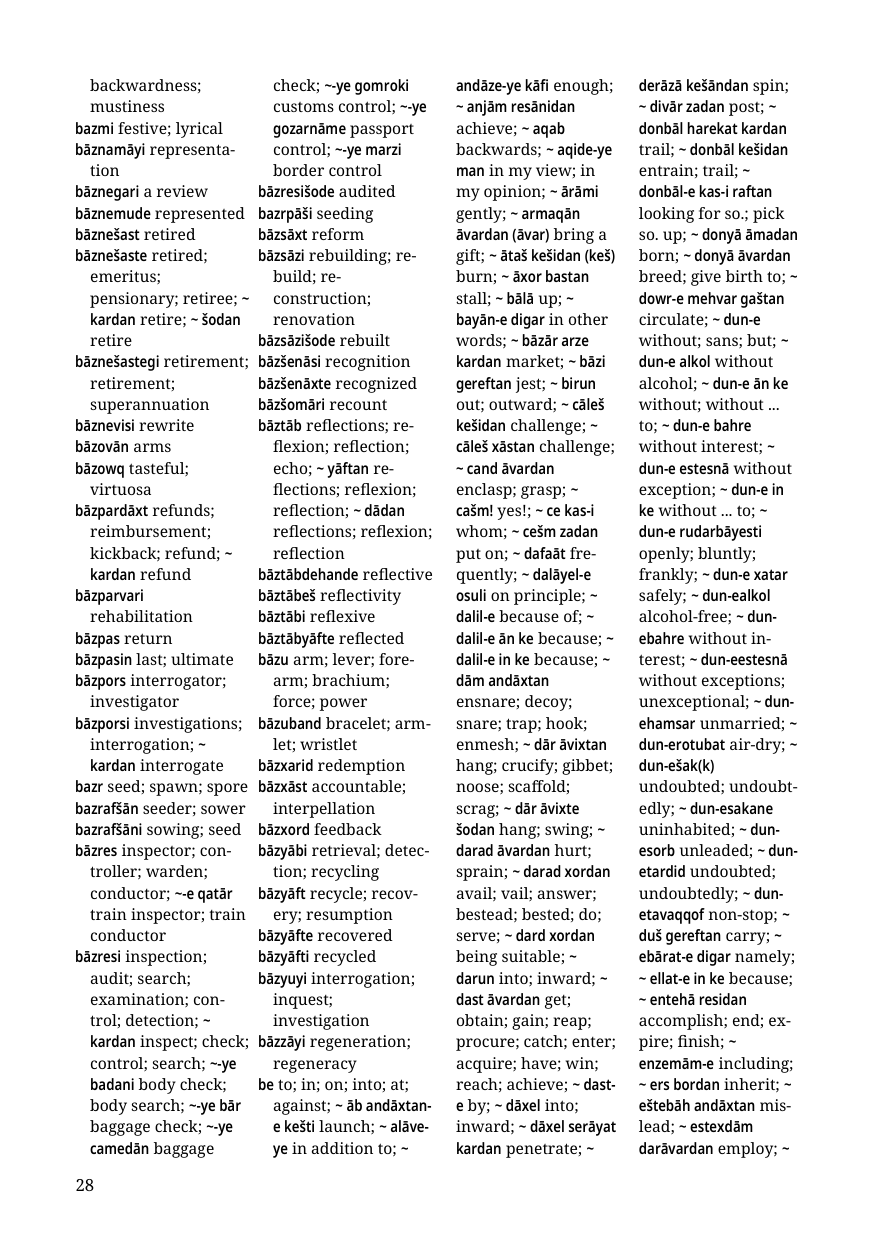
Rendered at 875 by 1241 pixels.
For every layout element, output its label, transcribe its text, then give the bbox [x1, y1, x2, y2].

text bāzresi inspection; audit; search; examination; con­trol; detection; ~ kardan inspect; check; control; search; ~-ye badani body check; body search; ~-ye bār baggage check; ~-ye camedān bag­gage [75, 946, 250, 1159]
text bāznevisi rewrite [75, 415, 250, 436]
text bāzsāxt reform [258, 224, 433, 245]
text bāzporsi investigations; in­terrogation; ~ kardan in­terrogate [75, 712, 250, 776]
text bāzowq tasteful; virtuosa [75, 457, 250, 500]
text bāzšenāsi recognition [258, 351, 433, 372]
text bāznegari a review [75, 181, 250, 202]
text bāzresišode audited [258, 181, 433, 202]
text bāznešaste retired; emeri­tus; pensionary; re­tiree; ~ kardan retire; ~ šodan re­tire [75, 245, 250, 351]
text bazr seed; spawn; spore [75, 776, 250, 797]
text bāzšenāxte recognized [258, 372, 433, 394]
text bāzyāft recycle; recov­ery; re­sumption [258, 882, 433, 925]
text bāzyāfte recovered [258, 925, 433, 946]
text bāzpardāxt refunds; reim­bursement; kick­back; re­fund; ~ kardan refund [75, 500, 250, 585]
text bāzsāzi rebuilding; re­build; re­construction; renovation [258, 245, 433, 330]
text bāztāb reflections; re­flexion; reflection; echo; ~ yāftan re­flections; re­flexion; re­flection; ~ dādan reflec­tions; re­flexion; reflection [258, 415, 433, 564]
text bāztābdehande reflec­tive [258, 564, 433, 585]
text bāzzāyi regeneration; regen­eracy [258, 1031, 433, 1074]
text back­wardness; mustiness [75, 75, 250, 117]
text bāzpors interrogator; inves­tigator [75, 670, 250, 712]
text bāztābi reflexive [258, 606, 433, 627]
text andāze-ye kāfi enough; ~ anjām resānidan achieve; ~ aqab backwards; ~ aqide-ye man in my view; in my opin­ion; ~ ārāmi gently; ~ armaqān āvardan (āvar) bring a gift; ~ ātaš kešidan (keš) burn; ~ āxor bastan stall; ~ bālā up; ~ bayān-e digar in other words; ~ bāzār arze kardan market; ~ bāzi gereftan jest; ~ birun out; outward; ~ cāleš kešidan challenge; ~ cāleš xāstan challenge; ~ cand āvardan enclasp; grasp; ~ cašm! yes!; ~ ce kas-i whom; ~ cešm zadan put on; ~ dafaāt fre­quently; ~ dalāyel-e osuli on princi­ple; ~ dalil-e because of; ~ dalil-e ān ke because; ~ dalil-e in ke because; ~ dām andāxtan ensnare; decoy; snare; trap; hook; enmesh; ~ dār āvixtan hang; crucify; gibbet; noose; scaffold; scrag; ~ dār āvixte šodan hang; swing; ~ darad āvardan hurt; sprain; ~ darad xordan avail; vail; an­swer; bestead; bested; do; serve; ~ dard xordan be­ing suitable; ~ darun into; in­ward; ~ dast āvardan get; obtain; gain; reap; procure; catch; enter; ac­quire; have; win; reach; achieve; ~ dast-e by; ~ dāxel into; inward; ~ dāxel serāyat kardan pene­trate; ~ [441, 75, 616, 1159]
text bāznešast retired [75, 224, 250, 245]
text bāzpasin last; ultimate [75, 649, 250, 670]
text bazrafšān seeder; sower [75, 797, 250, 819]
text bāzxāst accountable; inter­pellation [258, 776, 433, 819]
text bāzuband bracelet; arm­let; wristlet [258, 712, 433, 755]
text bāzovān arms [75, 436, 250, 457]
text derāzā kešāndan spin; ~ divār zadan post; ~ donbāl harekat kardan trail; ~ donbāl kešidan entrain; trail; ~ donbāl-e kas-i raftan looking for so.; pick so. up; ~ donyā āmadan born; ~ donyā āvardan breed; give birth to; ~ dowr-e mehvar gaštan circulate; ~ dun-e without; sans; but; ~ dun-e alkol with­out alcohol; ~ dun-e ān ke without; without ... to; ~ dun-e bahre without in­terest; ~ dun-e estesnā with­out exception; ~ dun-e in ke without ... to; ~ dun-e rudarbāyesti openly; bluntly; frankly; ~ dun-e xatar safely; ~ dun-ealkol alcohol-free; ~ dun-ebahre without in­terest; ~ dun-eestesnā without ex­ceptions; un­exceptional; ~ dun-ehamsar unmarried; ~ dun-erotubat air-dry; ~ dun-ešak(k) undoubted; undoubt­edly; ~ dun-esakane unin­habited; ~ dun-esorb un­leaded; ~ dun-etardid un­doubted; undoubtedly; ~ dun-etavaqqof non-stop; ~ duš gereftan carry; ~ ebārat-e digar namely; ~ ellat-e in ke because; ~ entehā residan accom­plish; end; ex­pire; finish; ~ enzemām-e in­cluding; ~ ers bordan in­herit; ~ eštebāh andāxtan mis­lead; ~ estexdām darāvardan employ; ~ [624, 75, 799, 1159]
text bāzres inspector; con­troller; warden; conduc­tor; ~-e qatār train in­spector; train conduc­tor [75, 840, 250, 946]
text bāzyābi retrieval; detec­tion; recycling [258, 840, 433, 882]
text bāzpas return [75, 627, 250, 649]
text bāzyāfti recycled [258, 946, 433, 967]
text bāzsāzišode rebuilt [258, 330, 433, 351]
text bazrpāši seeding [258, 202, 433, 224]
text bāztābyāfte reflected [258, 627, 433, 649]
text be to; in; on; into; at; against; ~ āb andāxtan-e kešti launch; ~ alāve-ye in addition to; ~ [258, 1074, 433, 1159]
text bāzšomāri recount [258, 394, 433, 415]
text bāznamāyi representa­tion [75, 139, 250, 181]
text bāzyuyi interrogation; in­quest; investigation [258, 967, 433, 1031]
text bāzparvari rehabilitation [75, 585, 250, 627]
text bazmi festive; lyrical [75, 117, 250, 139]
text bāztābeš reflectivity [258, 585, 433, 606]
text bāzxarid redemption [258, 755, 433, 776]
text bāznemude represented [75, 202, 250, 224]
text bāzu arm; lever; fore­arm; brachium; force; power [258, 649, 433, 712]
text bazrafšāni sowing; seed [75, 819, 250, 840]
text bāznešastegi retirement; re­tirement; superannua­tion [75, 351, 250, 415]
text bāzxord feedback [258, 819, 433, 840]
text check; ~-ye gomroki customs control; ~-ye gozarnāme passport control; ~-ye marzi border control [258, 75, 433, 181]
